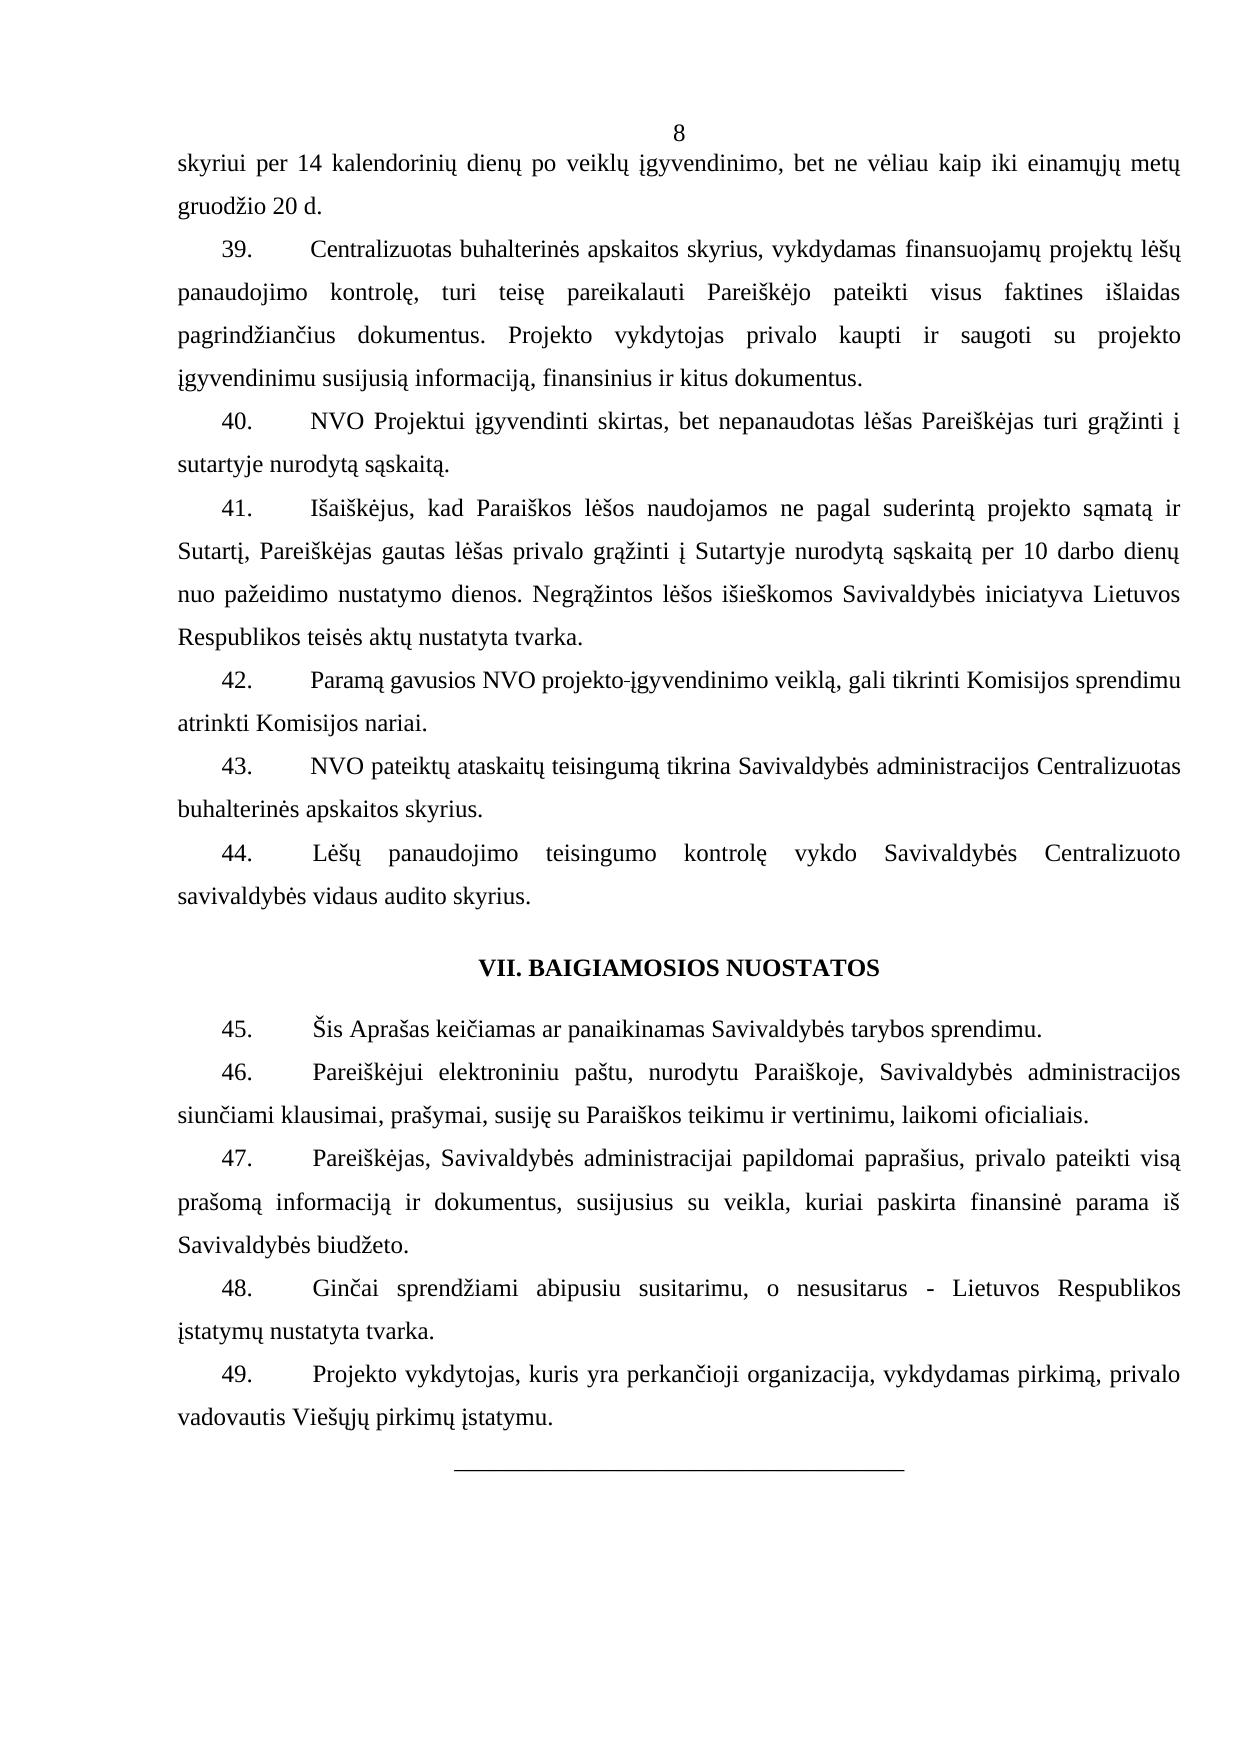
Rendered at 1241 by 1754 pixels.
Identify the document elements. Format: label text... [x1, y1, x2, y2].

text 43. NVO pateiktų ataskaitų teisingumą tikrina Savivaldybės administracijos Centralizuotas buhalterinės apskaitos skyrius. [177, 751, 1181, 823]
text 45. Šis Aprašas keičiamas ar panaikinamas Savivaldybės tarybos sprendimu. [177, 1014, 1181, 1043]
text 49. Projekto vykdytojas, kuris yra perkančioji organizacija, vykdydamas pirkimą, privalo vadovautis Viešųjų pirkimų įstatymu. [177, 1359, 1181, 1431]
text 40. NVO Projektui įgyvendinti skirtas, bet nepanaudotas lėšas Pareiškėjas turi grąžinti į sutartyje nurodytą sąskaitą. [177, 406, 1181, 478]
text ____________________________________ [177, 1445, 1181, 1474]
text 48. Ginčai sprendžiami abipusiu susitarimu, o nesusitarus - Lietuvos Respublikos įstatymų nustatyta tvarka. [177, 1273, 1181, 1345]
text 47. Pareiškėjas, Savivaldybės administracijai papildomai paprašius, privalo pateikti visą prašomą informaciją ir dokumentus, susijusius su veikla, kuriai paskirta finansinė parama iš Savivaldybės biudžeto. [177, 1143, 1181, 1258]
text 46. Pareiškėjui elektroniniu paštu, nurodytu Paraiškoje, Savivaldybės administracijos siunčiami klausimai, prašymai, susiję su Paraiškos teikimu ir vertinimu, laikomi oficialiais. [177, 1057, 1181, 1129]
text 39. Centralizuotas buhalterinės apskaitos skyrius, vykdydamas finansuojamų projektų lėšų panaudojimo kontrolę, turi teisę pareikalauti Pareiškėjo pateikti visus faktines išlaidas pagrindžiančius dokumentus. Projekto vykdytojas privalo kaupti ir saugoti su projekto įgyvendinimu susijusią informaciją, finansinius ir kitus dokumentus. [177, 234, 1181, 392]
text 41. Išaiškėjus, kad Paraiškos lėšos naudojamos ne pagal suderintą projekto sąmatą ir Sutartį, Pareiškėjas gautas lėšas privalo grąžinti į Sutartyje nurodytą sąskaitą per 10 darbo dienų nuo pažeidimo nustatymo dienos. Negrąžintos lėšos išieškomos Savivaldybės iniciatyva Lietuvos Respublikos teisės aktų nustatyta tvarka. [177, 493, 1181, 651]
text 42. Paramą gavusios NVO projekto įgyvendinimo veiklą, gali tikrinti Komisijos sprendimu atrinkti Komisijos nariai. [177, 665, 1181, 737]
text skyriui per 14 kalendorinių dienų po veiklų įgyvendinimo, bet ne vėliau kaip iki einamųjų metų gruodžio 20 d. [177, 148, 1181, 219]
text VII. BAIGIAMOSIOS NUOSTATOS [177, 953, 1181, 981]
text 44. Lėšų panaudojimo teisingumo kontrolę vykdo Savivaldybės Centralizuoto savivaldybės vidaus audito skyrius. [177, 838, 1181, 909]
